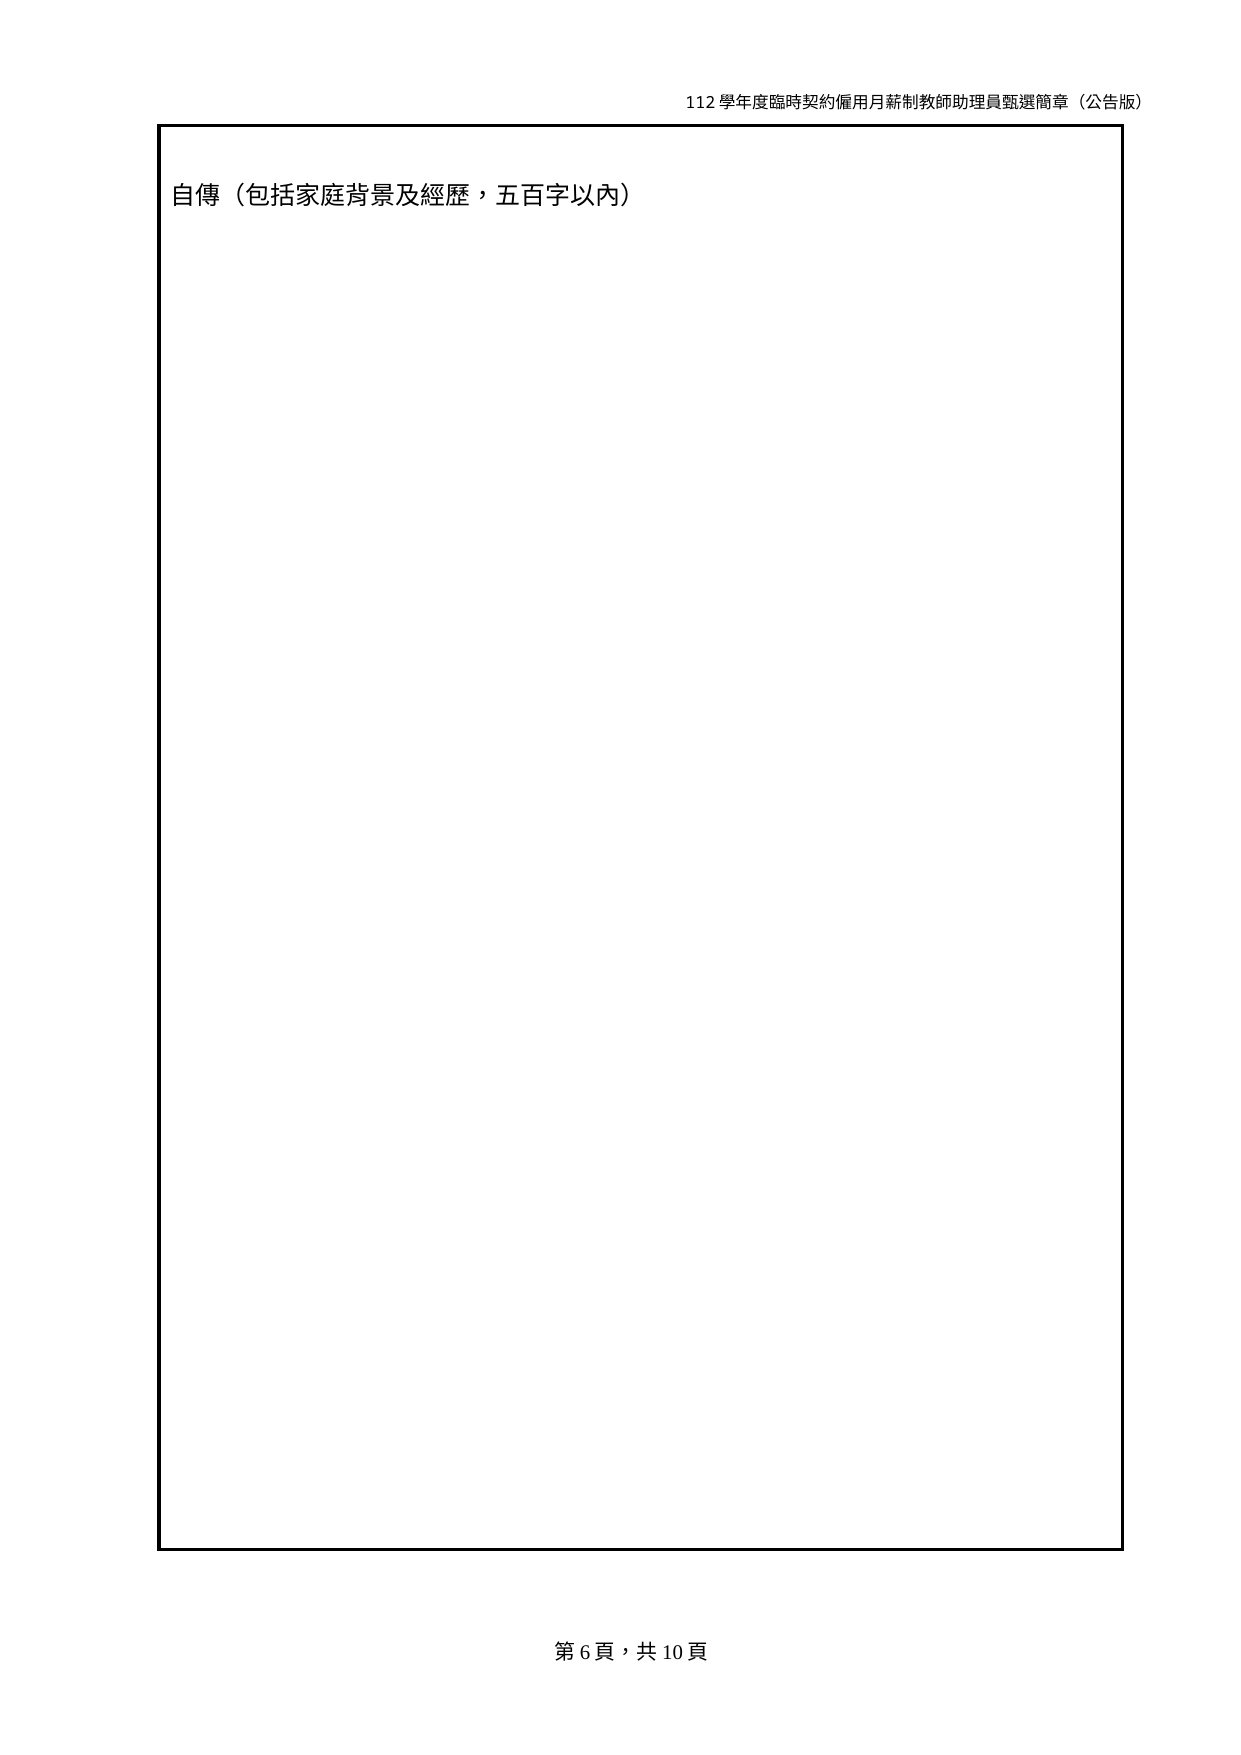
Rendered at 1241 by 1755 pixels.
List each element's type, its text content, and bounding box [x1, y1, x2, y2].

table_header 自傳（包括家庭背景及經歷，五百字以內） [161, 127, 1121, 1548]
